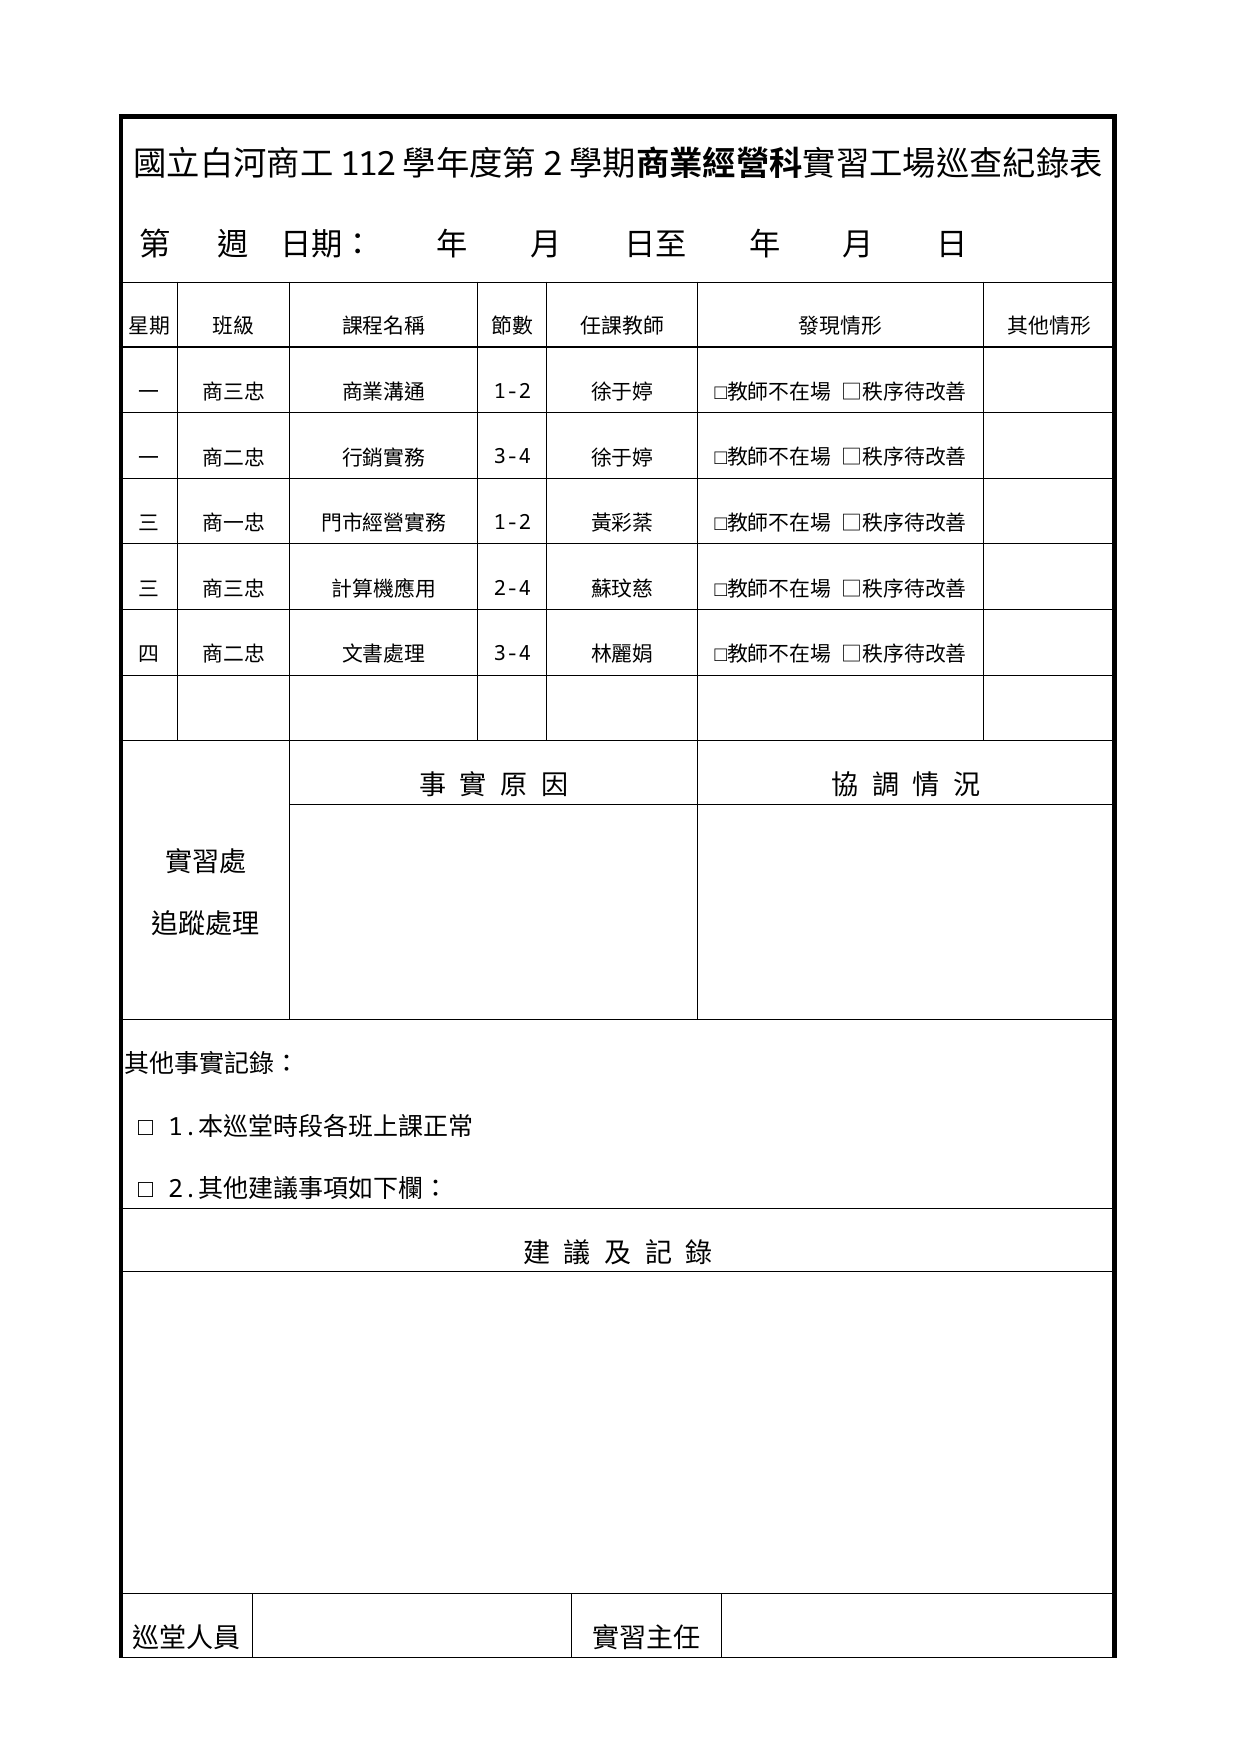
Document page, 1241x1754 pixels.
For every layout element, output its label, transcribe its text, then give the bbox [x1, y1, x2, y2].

table_cell [984, 479, 1112, 543]
table_cell □教師不在場 □秩序待改善 [698, 544, 983, 609]
table_cell [478, 676, 546, 740]
table_cell 星期 [123, 283, 177, 346]
table_cell [984, 348, 1112, 412]
table_cell 商二忠 [178, 413, 289, 478]
table_cell 3-4 [478, 610, 546, 674]
table_cell □教師不在場 □秩序待改善 [698, 610, 983, 674]
table_cell 三 [123, 544, 177, 609]
table_cell [178, 676, 289, 740]
table_cell □教師不在場 □秩序待改善 [698, 479, 983, 543]
table_cell 事 實 原 因 [290, 741, 697, 804]
table_cell 蘇玟慈 [547, 544, 697, 609]
table_cell [984, 610, 1112, 674]
table_cell 計算機應用 [290, 544, 477, 609]
table_cell 1-2 [478, 479, 546, 543]
table_cell □教師不在場 □秩序待改善 [698, 348, 983, 412]
table_cell 發現情形 [698, 283, 983, 346]
table_cell 其他事實記錄： □ 1.本巡堂時段各班上課正常 □ 2.其他建議事項如下欄： [123, 1020, 1112, 1207]
table_cell [984, 413, 1112, 478]
table_cell 班級 [178, 283, 289, 346]
table_cell 實習處 追蹤處理 [123, 741, 289, 1019]
table_cell 文書處理 [290, 610, 477, 674]
table_cell 商三忠 [178, 544, 289, 609]
table_cell [253, 1594, 571, 1657]
table_cell 1-2 [478, 348, 546, 412]
table_cell 三 [123, 479, 177, 543]
table_header 國立白河商工112學年度第2學期商業經營科實習工場巡查紀錄表 第 週 日期： 年 月 日至 年 月 日 [123, 119, 1112, 282]
table_cell [290, 805, 697, 1019]
table_cell [698, 676, 983, 740]
table_cell 一 [123, 413, 177, 478]
table_cell 其他情形 [984, 283, 1112, 346]
table_cell 商一忠 [178, 479, 289, 543]
table_cell 商三忠 [178, 348, 289, 412]
table_cell 協 調 情 況 [698, 741, 1112, 804]
table_cell 商業溝通 [290, 348, 477, 412]
table_cell 3-4 [478, 413, 546, 478]
table_cell [984, 544, 1112, 609]
table_cell 巡堂人員 [123, 1594, 252, 1657]
table_cell 2-4 [478, 544, 546, 609]
table_cell [123, 1272, 1112, 1593]
table_cell 任課教師 [547, 283, 697, 346]
table_cell 林麗娟 [547, 610, 697, 674]
table_cell 行銷實務 [290, 413, 477, 478]
table_cell [547, 676, 697, 740]
table_cell □教師不在場 □秩序待改善 [698, 413, 983, 478]
table_cell 節數 [478, 283, 546, 346]
table_cell 門市經營實務 [290, 479, 477, 543]
table_cell 商二忠 [178, 610, 289, 674]
table_cell [722, 1594, 1112, 1657]
table_cell [698, 805, 1112, 1019]
table_cell 徐于婷 [547, 348, 697, 412]
table_cell 四 [123, 610, 177, 674]
table_cell [290, 676, 477, 740]
table_cell 建 議 及 記 錄 [123, 1209, 1112, 1271]
table_cell 課程名稱 [290, 283, 477, 346]
table_cell [984, 676, 1112, 740]
table_cell 實習主任 [572, 1594, 721, 1657]
table_cell 黃彩棻 [547, 479, 697, 543]
table_cell 一 [123, 348, 177, 412]
table_cell [123, 676, 177, 740]
table_cell 徐于婷 [547, 413, 697, 478]
